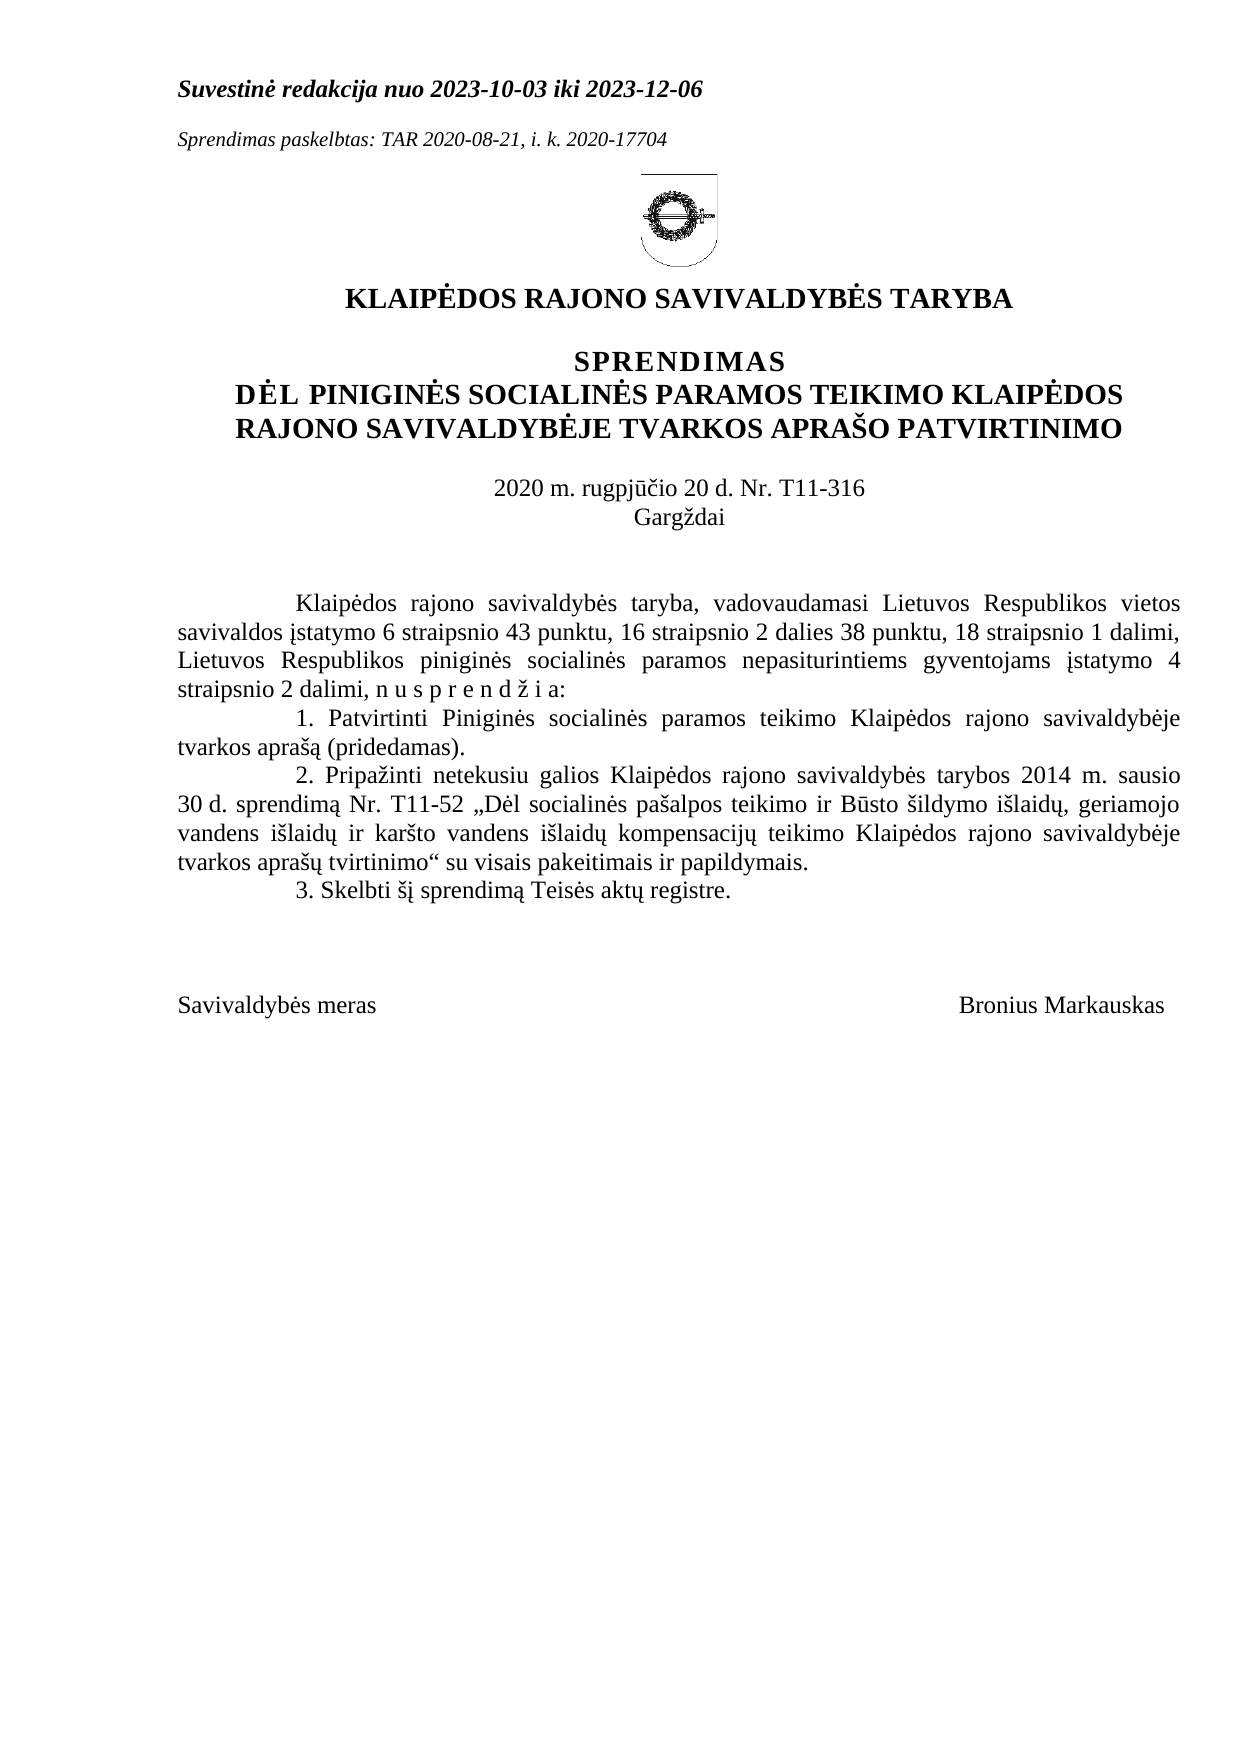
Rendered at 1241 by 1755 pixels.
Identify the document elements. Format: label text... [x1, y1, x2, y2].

text SPRENDIMAS [177, 344, 1181, 377]
text Suvestinė redakcija nuo 2023-10-03 iki 2023-12-06 [177, 74, 1181, 103]
text 2020 m. rugpjūčio 20 d. Nr. T11-316 Gargždai [177, 473, 1181, 531]
text 3. Skelbti šį sprendimą Teisės aktų registre. [177, 876, 1181, 904]
text Sprendimas paskelbtas: TAR 2020-08-21, i. k. 2020-17704 [177, 127, 1181, 151]
text DĖL PINIGINĖS SOCIALINĖS PARAMOS TEIKIMO KLAIPĖDOS RAJONO SAVIVALDYBĖJE TVARKOS APRAŠO PATVIRTINIMO [177, 377, 1181, 444]
text Klaipėdos rajono savivaldybės taryba, vadovaudamasi Lietuvos Respublikos vietos savivaldos įstatymo 6 straipsnio 43 punktu, 16 straipsnio 2 dalies 38 punktu, 18 straipsnio 1 dalimi, Lietuvos Respublikos piniginės socialinės paramos nepasiturintiems gyventojams įstatymo 4 straipsnio 2 dalimi, n u s p r e n d ž i a: [177, 588, 1181, 703]
text Savivaldybės meras Bronius Markauskas [177, 991, 1181, 1019]
text KLAIPĖDOS RAJONO SAVIVALDYBĖS TARYBA [177, 281, 1181, 315]
text 1. Patvirtinti Piniginės socialinės paramos teikimo Klaipėdos rajono savivaldybėje tvarkos aprašą (pridedamas). [177, 703, 1181, 761]
text 2. Pripažinti netekusiu galios Klaipėdos rajono savivaldybės tarybos 2014 m. sausio 30 d. sprendimą Nr. T11-52 „Dėl socialinės pašalpos teikimo ir Būsto šildymo išlaidų, geriamojo vandens išlaidų ir karšto vandens išlaidų kompensacijų teikimo Klaipėdos rajono savivaldybėje tvarkos aprašų tvirtinimo“ su visais pakeitimais ir papildymais. [177, 761, 1181, 876]
